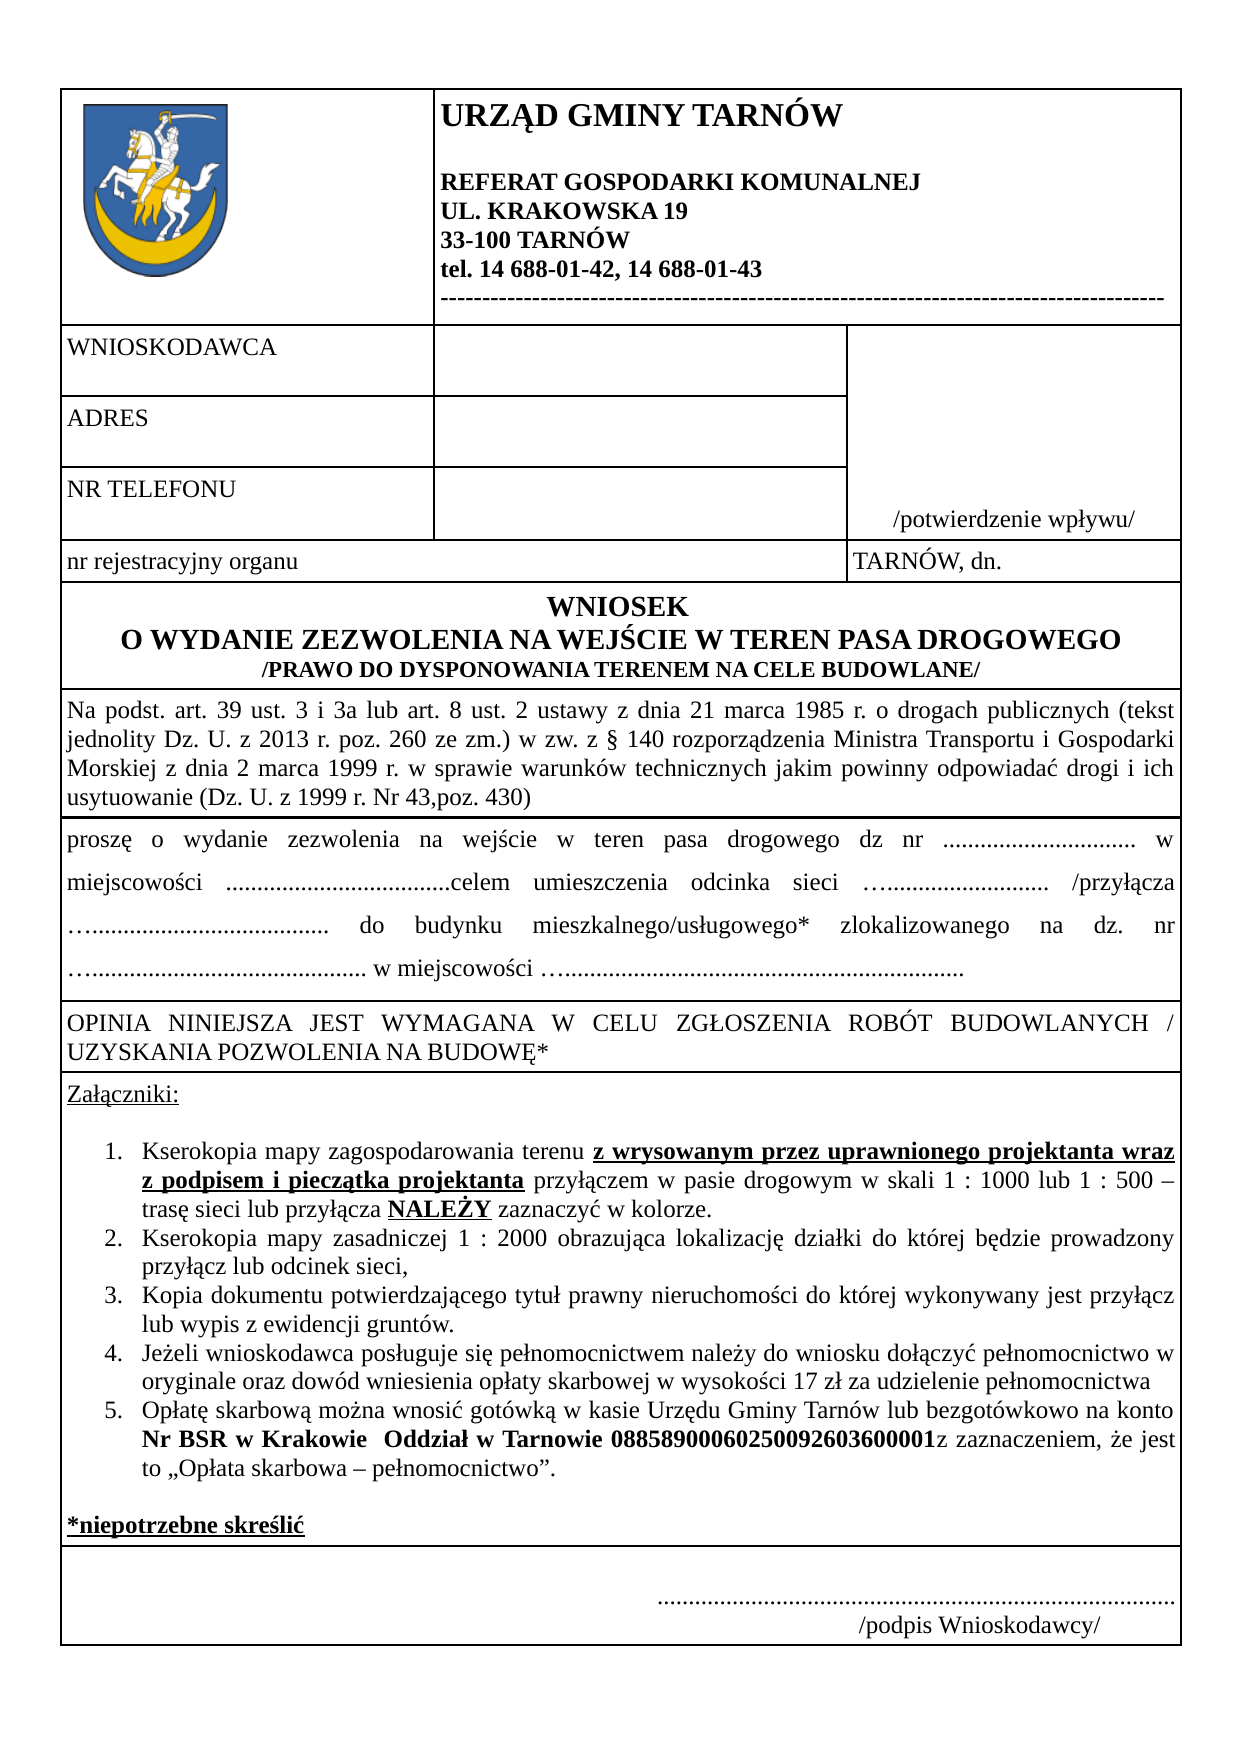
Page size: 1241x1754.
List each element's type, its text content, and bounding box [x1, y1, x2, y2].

table_cell ADRES [62, 397, 433, 466]
table_cell WNIOSEK O WYDANIE ZEZWOLENIA NA WEJŚCIE W TEREN PASA DROGOWEGO /PRAWO DO DYSPONOWANIA TERENEM NA CELE BUDOWLANE/ [62, 583, 1180, 688]
table_cell [435, 397, 846, 466]
table_cell WNIOSKODAWCA [62, 326, 433, 395]
table_cell [435, 326, 846, 395]
picture [83, 104, 228, 277]
table_cell proszę o wydanie zezwolenia na wejście w teren pasa drogowego dz nr ............................... w miejscowości ....................................celem umieszczenia odcinka sieci ….......................... /przyłącza …...................................... do budynku mieszkalnego/usługowego* zlokalizowanego na dz. nr …............................................ w miejscowości …................................................................ [62, 819, 1180, 1000]
table_cell Załączniki: Kserokopia mapy zagospodarowania terenu z wrysowanym przez uprawnionego projektanta wraz z podpisem i pieczątka projektanta przyłączem w pasie drogowym w skali 1 : 1000 lub 1 : 500 – trasę sieci lub przyłącza NALEŻY zaznaczyć w kolorze. Kserokopia mapy zasadniczej 1 : 2000 obrazująca lokalizację działki do której będzie prowadzony przyłącz lub odcinek sieci, Kopia dokumentu potwierdzającego tytuł prawny nieruchomości do której wykonywany jest przyłącz lub wypis z ewidencji gruntów. Jeżeli wnioskodawca posługuje się pełnomocnictwem należy do wniosku dołączyć pełnomocnictwo w oryginale oraz dowód wniesienia opłaty skarbowej w wysokości 17 zł za udzielenie pełnomocnictwa Opłatę skarbową można wnosić gotówką w kasie Urzędu Gminy Tarnów lub bezgotówkowo na konto Nr BSR w Krakowie Oddział w Tarnowie 08858900060250092603600001z zaznaczeniem, że jest to „Opłata skarbowa – pełnomocnictwo”. *niepotrzebne skreślić [62, 1073, 1180, 1544]
table_cell nr rejestracyjny organu [62, 541, 846, 581]
table_cell [435, 468, 846, 538]
table_cell NR TELEFONU [62, 468, 433, 538]
table_cell Na podst. art. 39 ust. 3 i 3a lub art. 8 ust. 2 ustawy z dnia 21 marca 1985 r. o drogach publicznych (tekst jednolity Dz. U. z 2013 r. poz. 260 ze zm.) w zw. z § 140 rozporządzenia Ministra Transportu i Gospodarki Morskiej z dnia 2 marca 1999 r. w sprawie warunków technicznych jakim powinny odpowiadać drogi i ich usytuowanie (Dz. U. z 1999 r. Nr 43,poz. 430) [62, 690, 1180, 816]
table_cell ................................................................................... /podpis Wnioskodawcy/ [62, 1547, 1180, 1644]
table_cell OPINIA NINIEJSZA JEST WYMAGANA W CELU ZGŁOSZENIA ROBÓT BUDOWLANYCH / UZYSKANIA POZWOLENIA NA BUDOWĘ* [62, 1002, 1180, 1071]
table_header URZĄD GMINY TARNÓW REFERAT GOSPODARKI KOMUNALNEJ UL. KRAKOWSKA 19 33-100 TARNÓW tel. 14 688-01-42, 14 688-01-43 --------------------------------------------------------------------------------------- [435, 90, 1180, 324]
table_cell /potwierdzenie wpływu/ [848, 326, 1180, 538]
table_cell TARNÓW, dn. [848, 541, 1180, 581]
table_header [62, 90, 433, 324]
